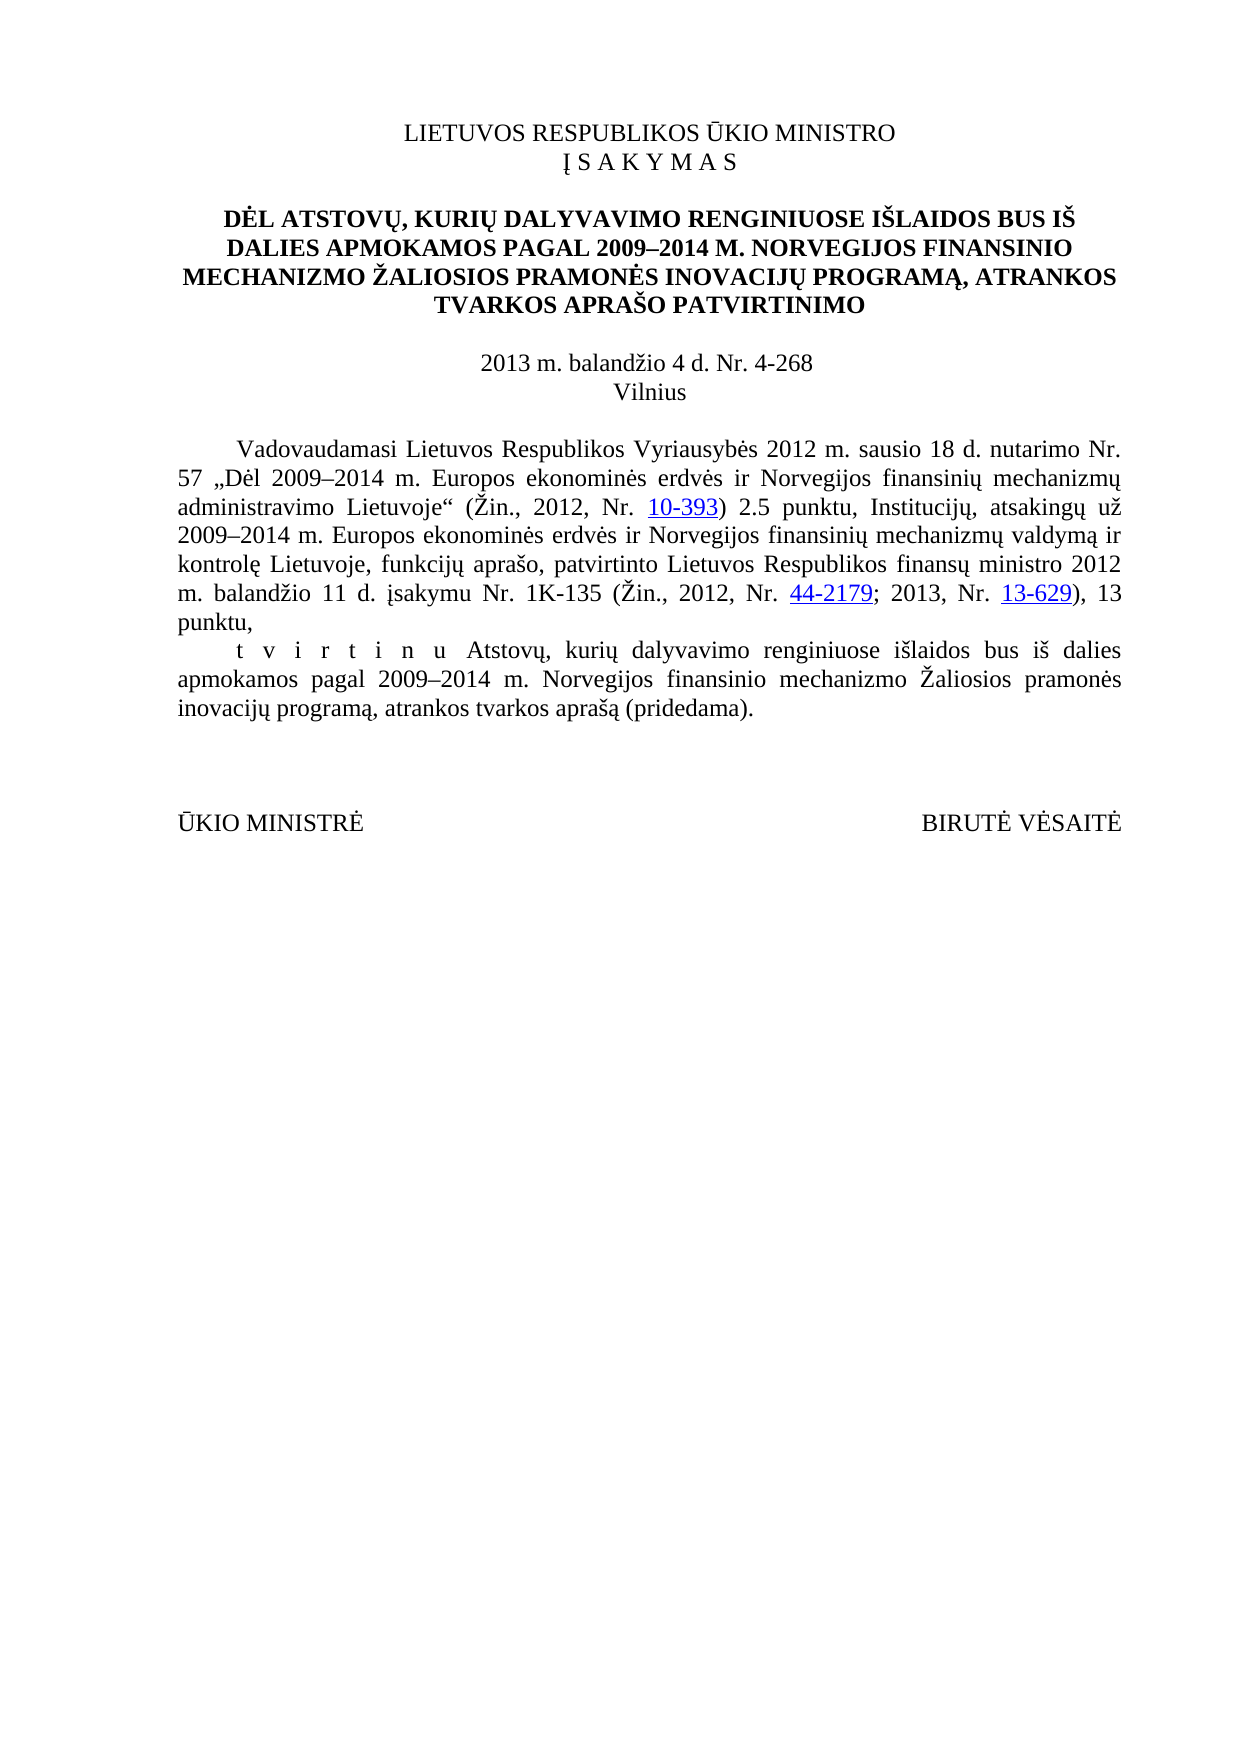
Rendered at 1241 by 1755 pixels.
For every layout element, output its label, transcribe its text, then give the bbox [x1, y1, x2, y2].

text Vilnius [177, 377, 1122, 406]
text Į S A K Y M A S [177, 147, 1122, 176]
text DĖL atstovų, kurių dalyvavimO renginiuose IŠLAIDOS bus iš dalies apMokamOs pagal 2009–2014 m. Norvegijos finansiniO mechanizmo Žaliosios pramonės inovacijų programą, ATRANKOS tvarkos aprašo PATVIRTINIMO [177, 204, 1122, 319]
text Vadovaudamasi Lietuvos Respublikos Vyriausybės 2012 m. sausio 18 d. nutarimo Nr. 57 „Dėl 2009–2014 m. Europos ekonominės erdvės ir Norvegijos finansinių mechanizmų administravimo Lietuvoje“ (Žin., 2012, Nr. 10-393) 2.5 punktu, Institucijų, atsakingų už 2009–2014 m. Europos ekonominės erdvės ir Norvegijos finansinių mechanizmų valdymą ir kontrolę Lietuvoje, funkcijų aprašo, patvirtinto Lietuvos Respublikos finansų ministro 2012 m. balandžio 11 d. įsakymu Nr. 1K-135 (Žin., 2012, Nr. 44-2179; 2013, Nr. 13-629), 13 punktu, [177, 434, 1122, 636]
text LIETUVOS RESPUBLIKOS ŪKIO MINISTRO [177, 118, 1122, 147]
text t v i r t i n u Atstovų, kurių dalyvavimo renginiuose išlaidos bus iš dalies apmokamos pagal 2009–2014 m. Norvegijos finansinio mechanizmo Žaliosios pramonės inovacijų programą, atrankos tvarkos aprašą (pridedama). [177, 636, 1122, 722]
text 2013 m. balandžio 4 d. Nr. 4-268 [177, 348, 1122, 377]
text Ūkio ministrė Birutė Vėsaitė [177, 808, 1122, 837]
